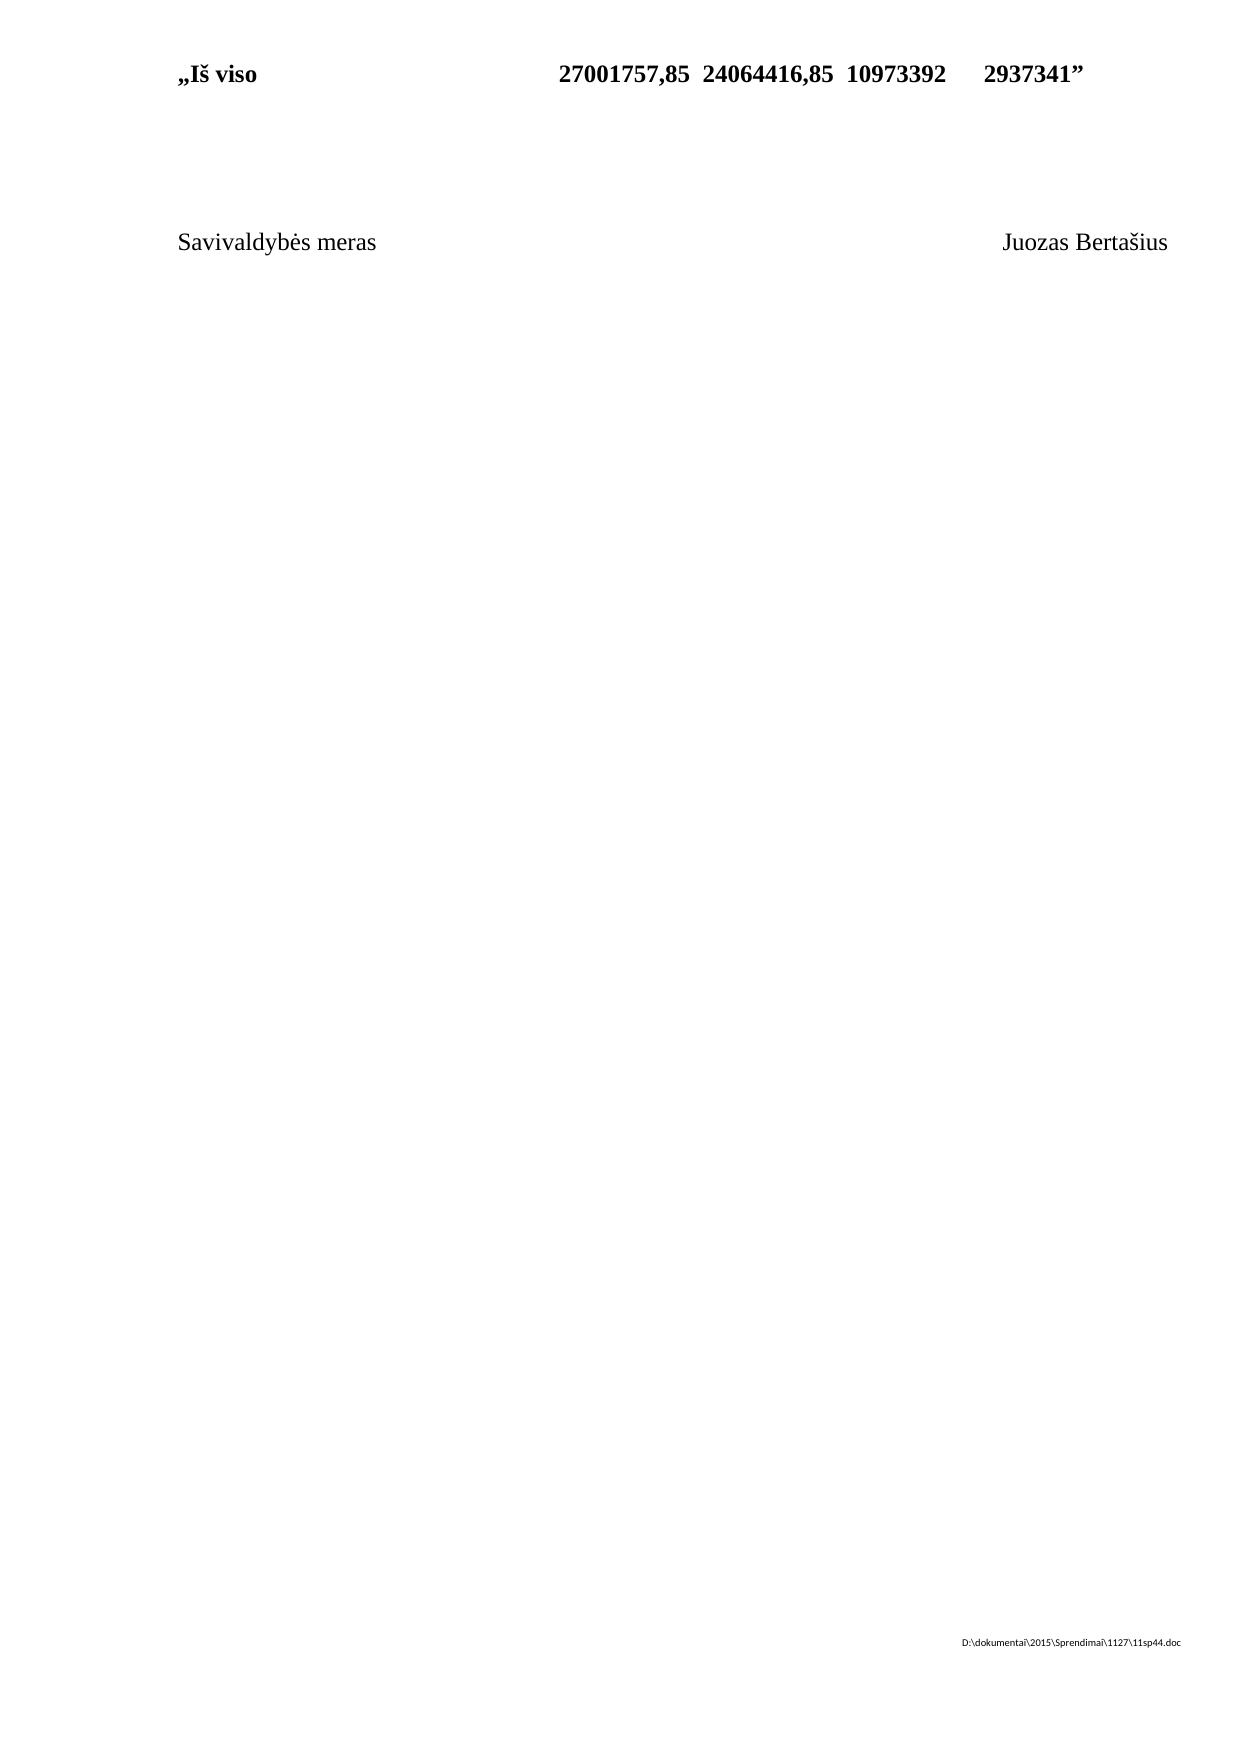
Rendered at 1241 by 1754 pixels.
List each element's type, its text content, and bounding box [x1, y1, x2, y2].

text Savivaldybės meras Juozas Bertašius [177, 227, 1181, 256]
text „Iš viso 27001757,85 24064416,85 10973392 2937341” [177, 59, 1181, 88]
